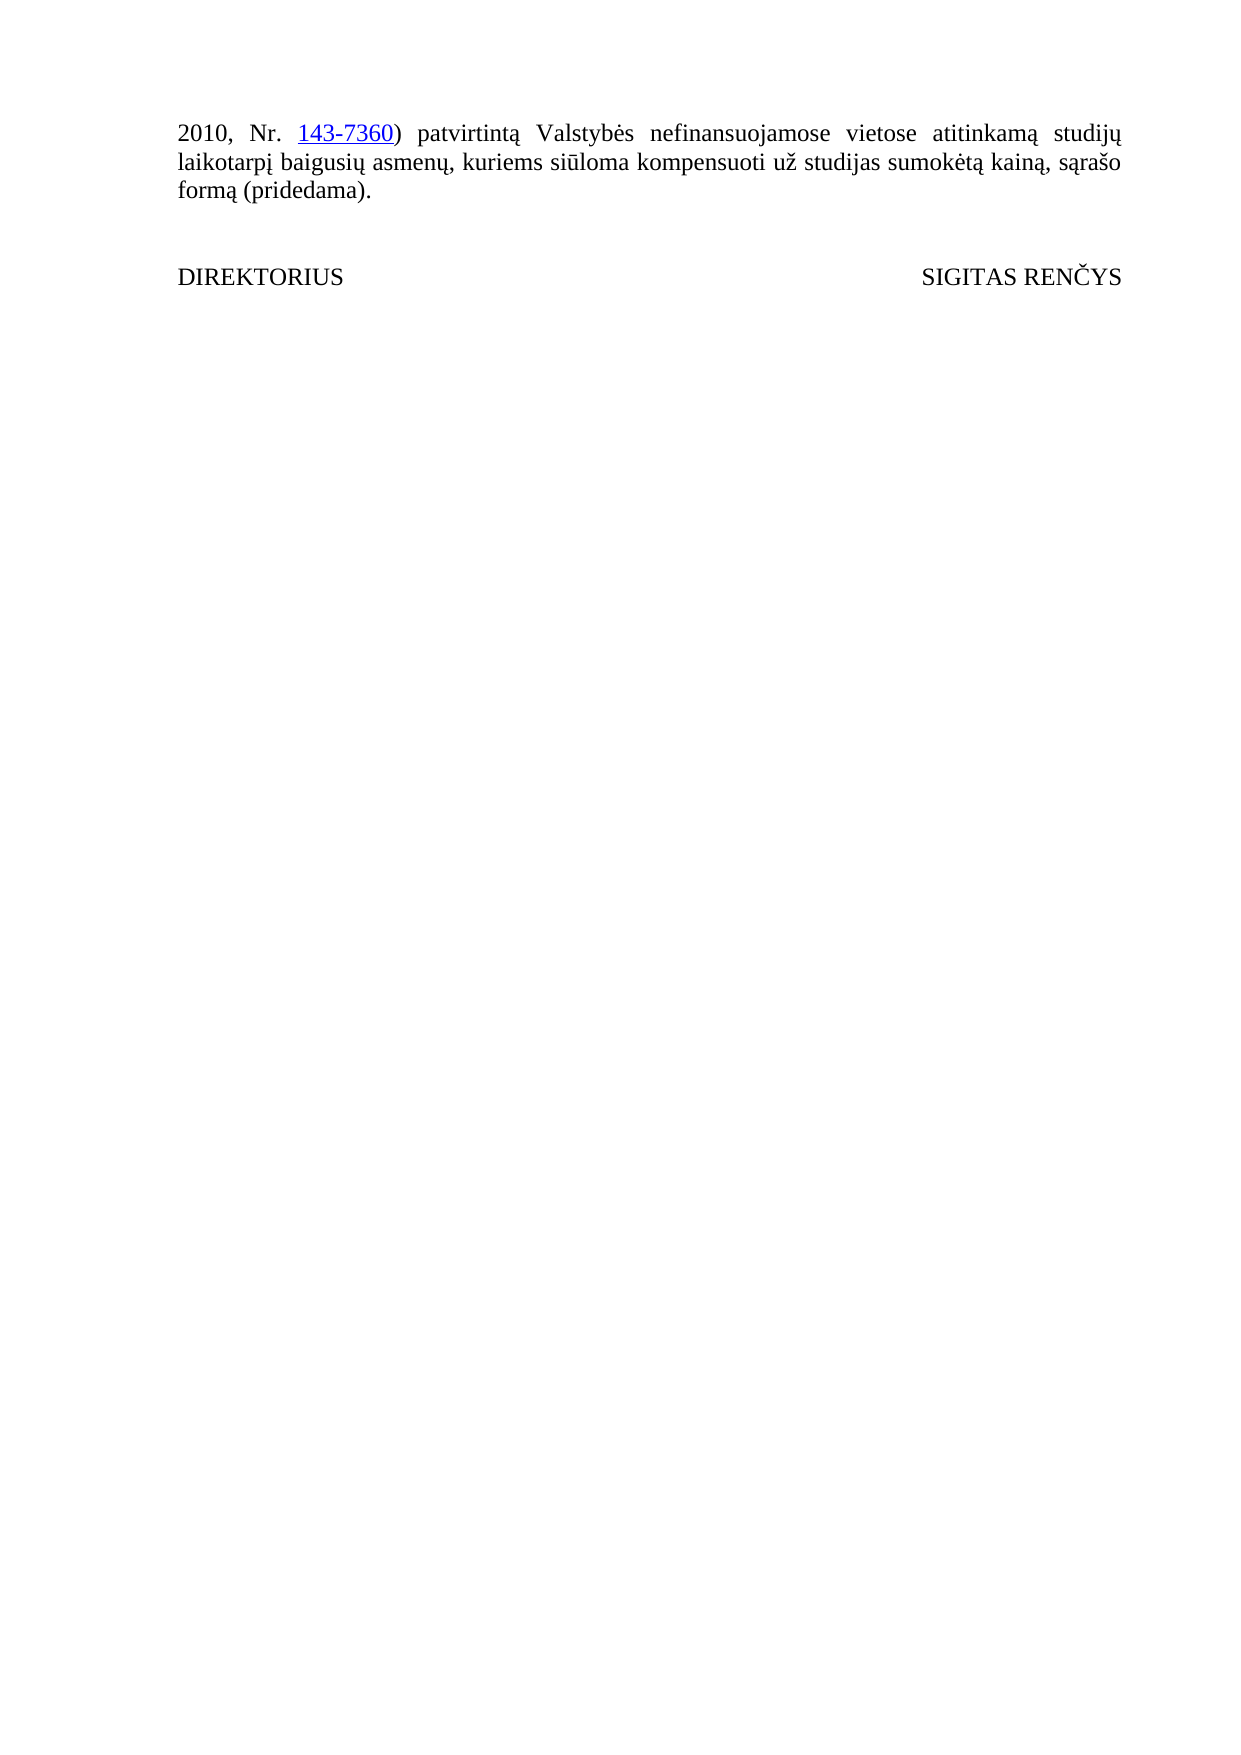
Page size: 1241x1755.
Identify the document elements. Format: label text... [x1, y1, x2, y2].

text Direktorius Sigitas Renčys [177, 262, 1122, 291]
text 2010, Nr. 143-7360) patvirtintą Valstybės nefinansuojamose vietose atitinkamą studijų laikotarpį baigusių asmenų, kuriems siūloma kompensuoti už studijas sumokėtą kainą, sąrašo formą (pridedama). [177, 118, 1122, 204]
